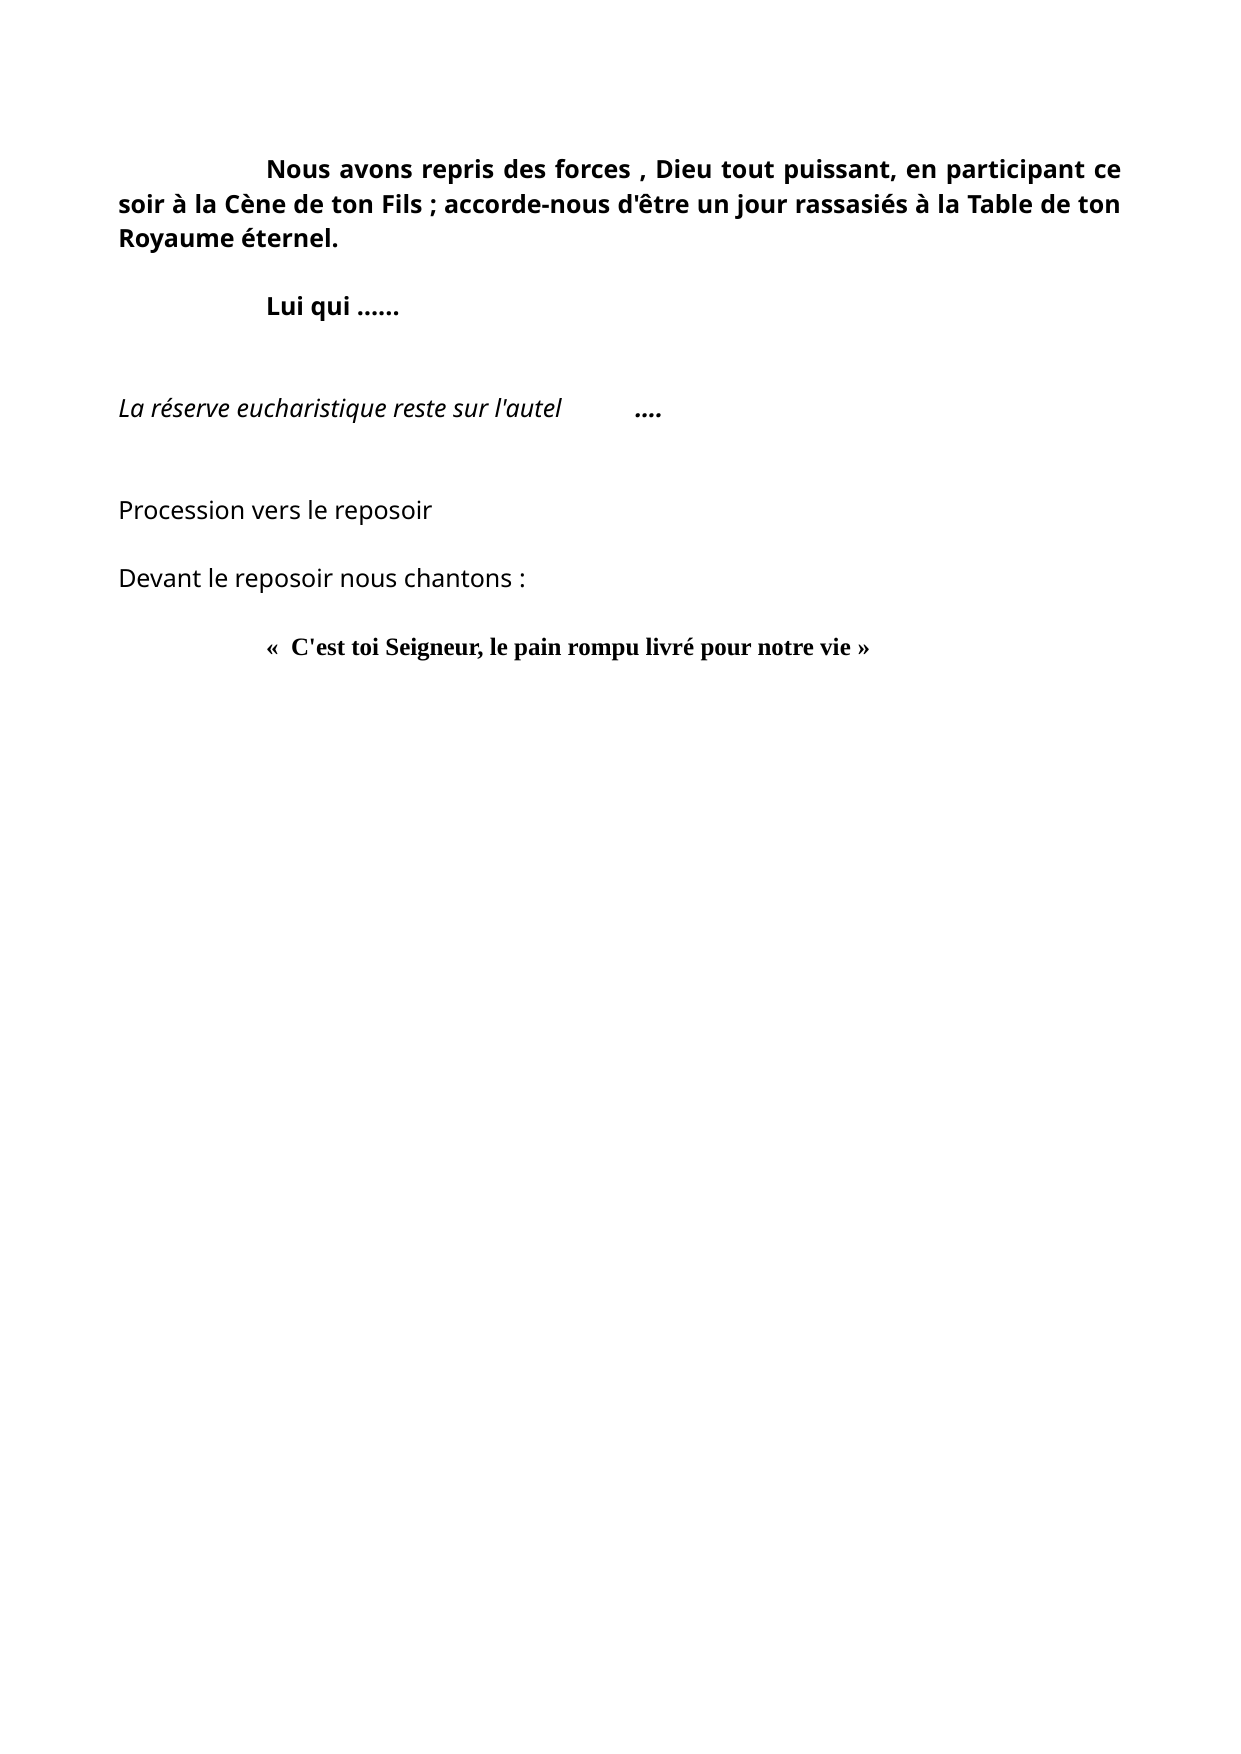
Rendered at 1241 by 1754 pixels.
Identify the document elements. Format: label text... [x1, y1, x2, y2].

text Procession vers le reposoir [118, 493, 1122, 527]
text Devant le reposoir nous chantons : [118, 561, 1122, 595]
text Lui qui …... [118, 288, 1122, 322]
text Nous avons repris des forces , Dieu tout puissant, en participant ce soir à la Cène de ton Fils ; accorde-nous d'être un jour rassasiés à la Table de ton Royaume éternel. [118, 152, 1122, 254]
text La réserve eucharistique reste sur l'autel …. [118, 391, 1122, 425]
text « C'est toi Seigneur, le pain rompu livré pour notre vie » [118, 629, 1122, 663]
